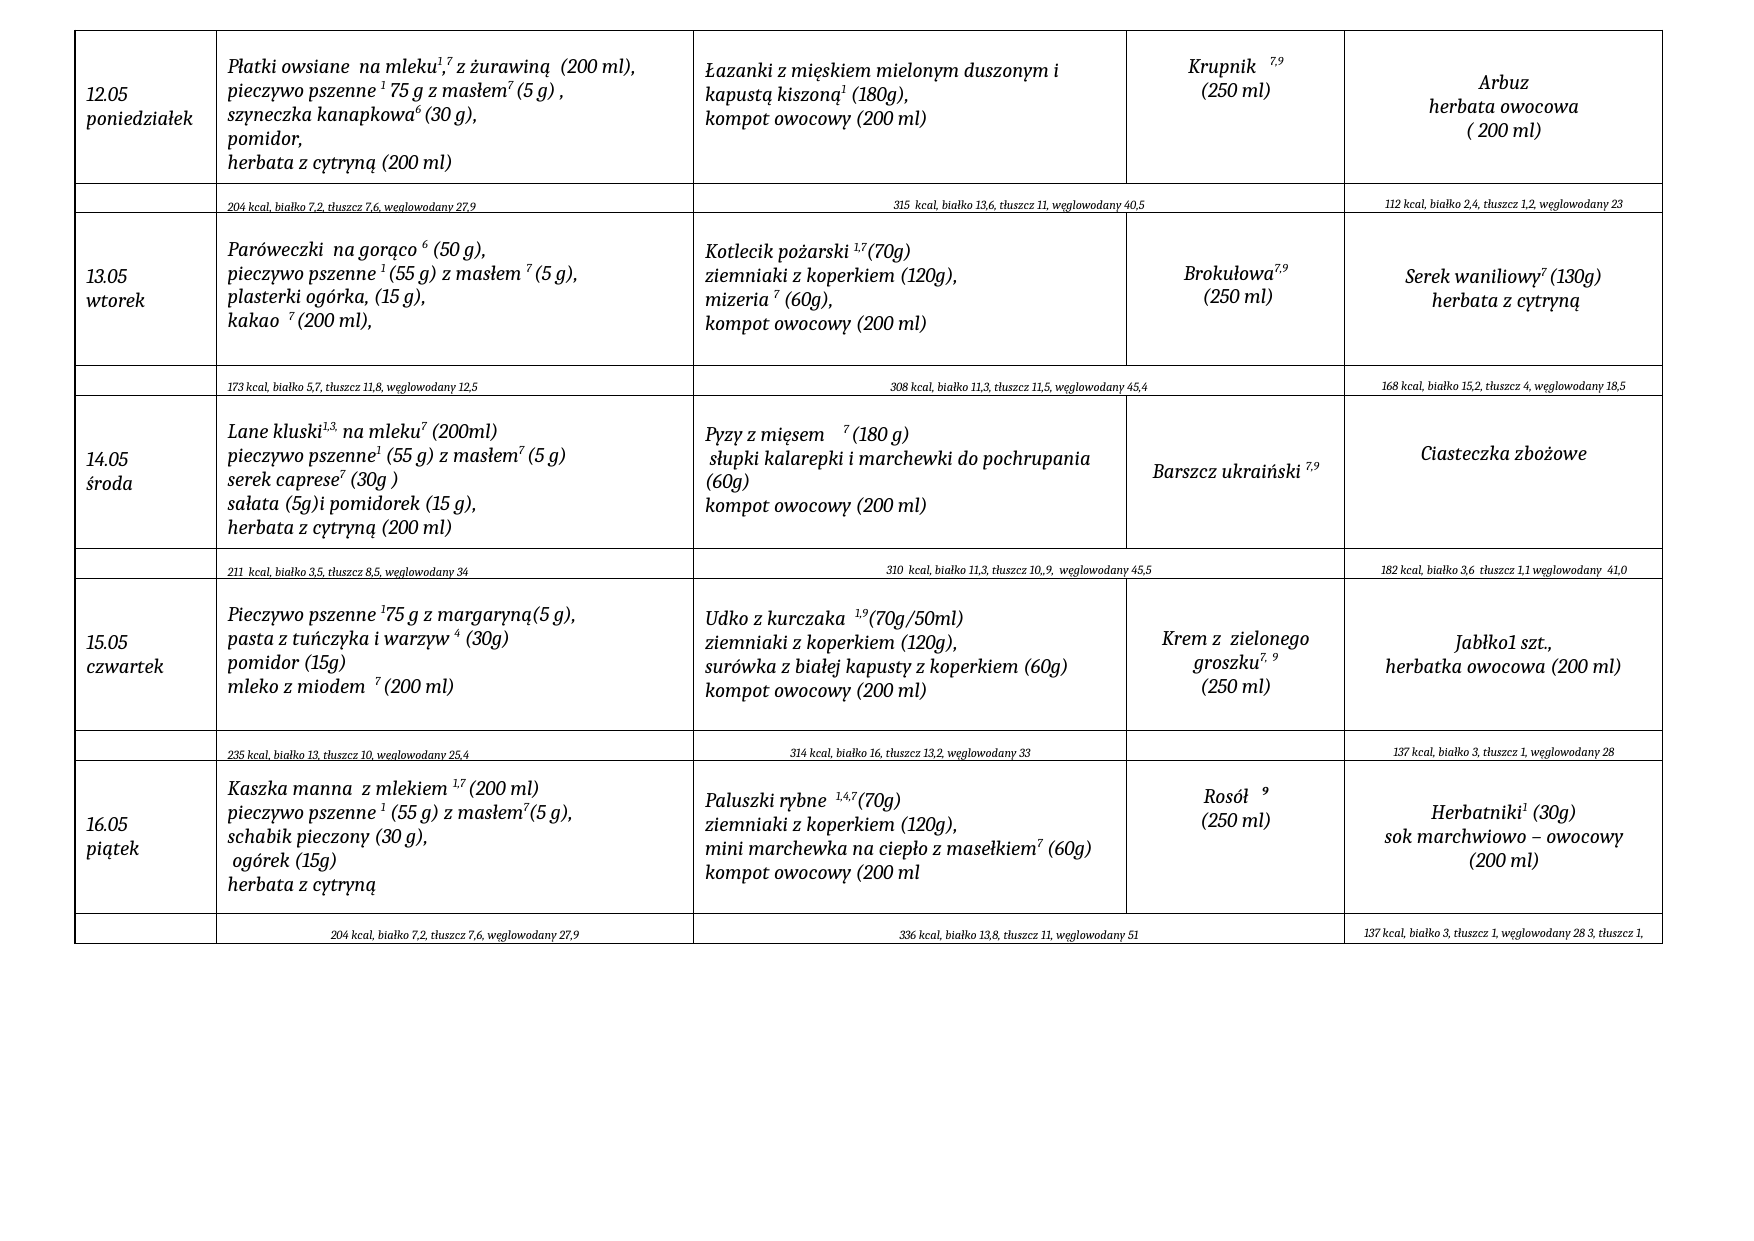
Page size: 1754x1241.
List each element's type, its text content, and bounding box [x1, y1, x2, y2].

table_cell Kotlecik pożarski 1,7(70g) ziemniaki z koperkiem (120g), mizeria 7 (60g), kompot owocowy (200 ml) [694, 213, 1126, 365]
table_cell Ciasteczka zbożowe [1345, 396, 1662, 548]
table_cell 310 kcal, białko 11,3, tłuszcz 10,,9, węglowodany 45,5 [694, 549, 1344, 577]
table_cell Udko z kurczaka 1,9(70g/50ml) ziemniaki z koperkiem (120g), surówka z białej kapusty z koperkiem (60g) kompot owocowy (200 ml) [694, 579, 1126, 730]
table_cell Pieczywo pszenne 175 g z margaryną(5 g), pasta z tuńczyka i warzyw 4 (30g) pomidor (15g) mleko z miodem 7 (200 ml) [217, 579, 693, 730]
table_cell [76, 914, 216, 943]
table_cell Brokułowa7,9 (250 ml) [1127, 213, 1344, 365]
table_cell 137 kcal, białko 3, tłuszcz 1, węglowodany 28 [1345, 731, 1662, 760]
table_cell 15.05 czwartek [76, 579, 216, 730]
table_cell 308 kcal, białko 11,3, tłuszcz 11,5, węglowodany 45,4 [694, 366, 1344, 395]
table_cell Herbatniki1 (30g) sok marchwiowo – owocowy (200 ml) [1345, 761, 1662, 913]
table_cell [76, 549, 216, 577]
table_cell Arbuz herbata owocowa ( 200 ml) [1345, 31, 1662, 183]
table_cell 204 kcal, białko 7,2, tłuszcz 7,6, węglowodany 27,9 [217, 184, 693, 212]
table_cell [76, 366, 216, 395]
table_cell 112 kcal, białko 2,4, tłuszcz 1,2, węglowodany 23 [1345, 184, 1662, 212]
table_cell 182 kcal, białko 3,6 tłuszcz 1,1 węglowodany 41,0 [1345, 549, 1662, 577]
table_cell 204 kcal, białko 7,2, tłuszcz 7,6, węglowodany 27,9 [217, 914, 693, 943]
table_cell Pyzy z mięsem 7 (180 g) słupki kalarepki i marchewki do pochrupania (60g) kompot owocowy (200 ml) kompot owocowy [694, 396, 1126, 548]
table_cell 12.05 poniedziałek [76, 31, 216, 183]
table_cell 16.05 piątek [76, 761, 216, 913]
table_cell 314 kcal, białko 16, tłuszcz 13,2, węglowodany 33 [694, 731, 1126, 760]
table_cell Łazanki z mięskiem mielonym duszonym i kapustą kiszoną1 (180g), kompot owocowy (200 ml) [694, 31, 1126, 183]
table_cell 137 kcal, białko 3, tłuszcz 1, węglowodany 28 3, tłuszcz 1, węglowodany 28 [1345, 914, 1662, 943]
table_cell Paróweczki na gorąco 6 (50 g), pieczywo pszenne 1 (55 g) z masłem 7 (5 g), plasterki ogórka, (15 g), kakao 7 (200 ml), [217, 213, 693, 365]
table_cell Lane kluski1,3, na mleku7 (200ml) pieczywo pszenne1 (55 g) z masłem7 (5 g) serek caprese7 (30g ) sałata (5g)i pomidorek (15 g), herbata z cytryną (200 ml) [217, 396, 693, 548]
table_cell 315 kcal, białko 13,6, tłuszcz 11, węglowodany 40,5 [694, 184, 1344, 212]
table_cell Paluszki rybne 1,4,7(70g) ziemniaki z koperkiem (120g), mini marchewka na ciepło z masełkiem7 (60g) kompot owocowy (200 ml [694, 761, 1126, 913]
table_cell [76, 184, 216, 212]
table_cell Barszcz ukraiński 7,9 [1127, 396, 1344, 548]
table_cell 168 kcal, białko 15,2, tłuszcz 4, węglowodany 18,5 [1345, 366, 1662, 395]
table_cell Rosół 9 (250 ml) [1127, 761, 1344, 913]
table_cell Płatki owsiane na mleku1,7 z żurawiną (200 ml), pieczywo pszenne 1 75 g z masłem7 (5 g) , szyneczka kanapkowa6 (30 g), pomidor, herbata z cytryną (200 ml) [217, 31, 693, 183]
table_cell Krem z zielonego groszku7, 9 (250 ml) [1127, 579, 1344, 730]
table_cell 336 kcal, białko 13,8, tłuszcz 11, węglowodany 51 [694, 914, 1344, 943]
table_cell 173 kcal, białko 5,7, tłuszcz 11,8, węglowodany 12,5 [217, 366, 693, 395]
table_cell 235 kcal, białko 13, tłuszcz 10, węglowodany 25,4 [217, 731, 693, 760]
table_cell Kaszka manna z mlekiem 1,7 (200 ml) pieczywo pszenne 1 (55 g) z masłem7(5 g), schabik pieczony (30 g), ogórek (15g) herbata z cytryną [217, 761, 693, 913]
table_cell Serek waniliowy7 (130g) herbata z cytryną [1345, 213, 1662, 365]
table_cell 211 kcal, białko 3,5, tłuszcz 8,5, węglowodany 34 [217, 549, 693, 577]
table_cell Jabłko1 szt., herbatka owocowa (200 ml) [1345, 579, 1662, 730]
table_cell Krupnik 7,9 (250 ml) [1127, 31, 1344, 183]
table_cell 14.05 środa [76, 396, 216, 548]
table_cell 13.05 wtorek [76, 213, 216, 365]
table_cell [1127, 731, 1344, 760]
table_cell [76, 731, 216, 760]
table_cell [75, 944, 1663, 1096]
